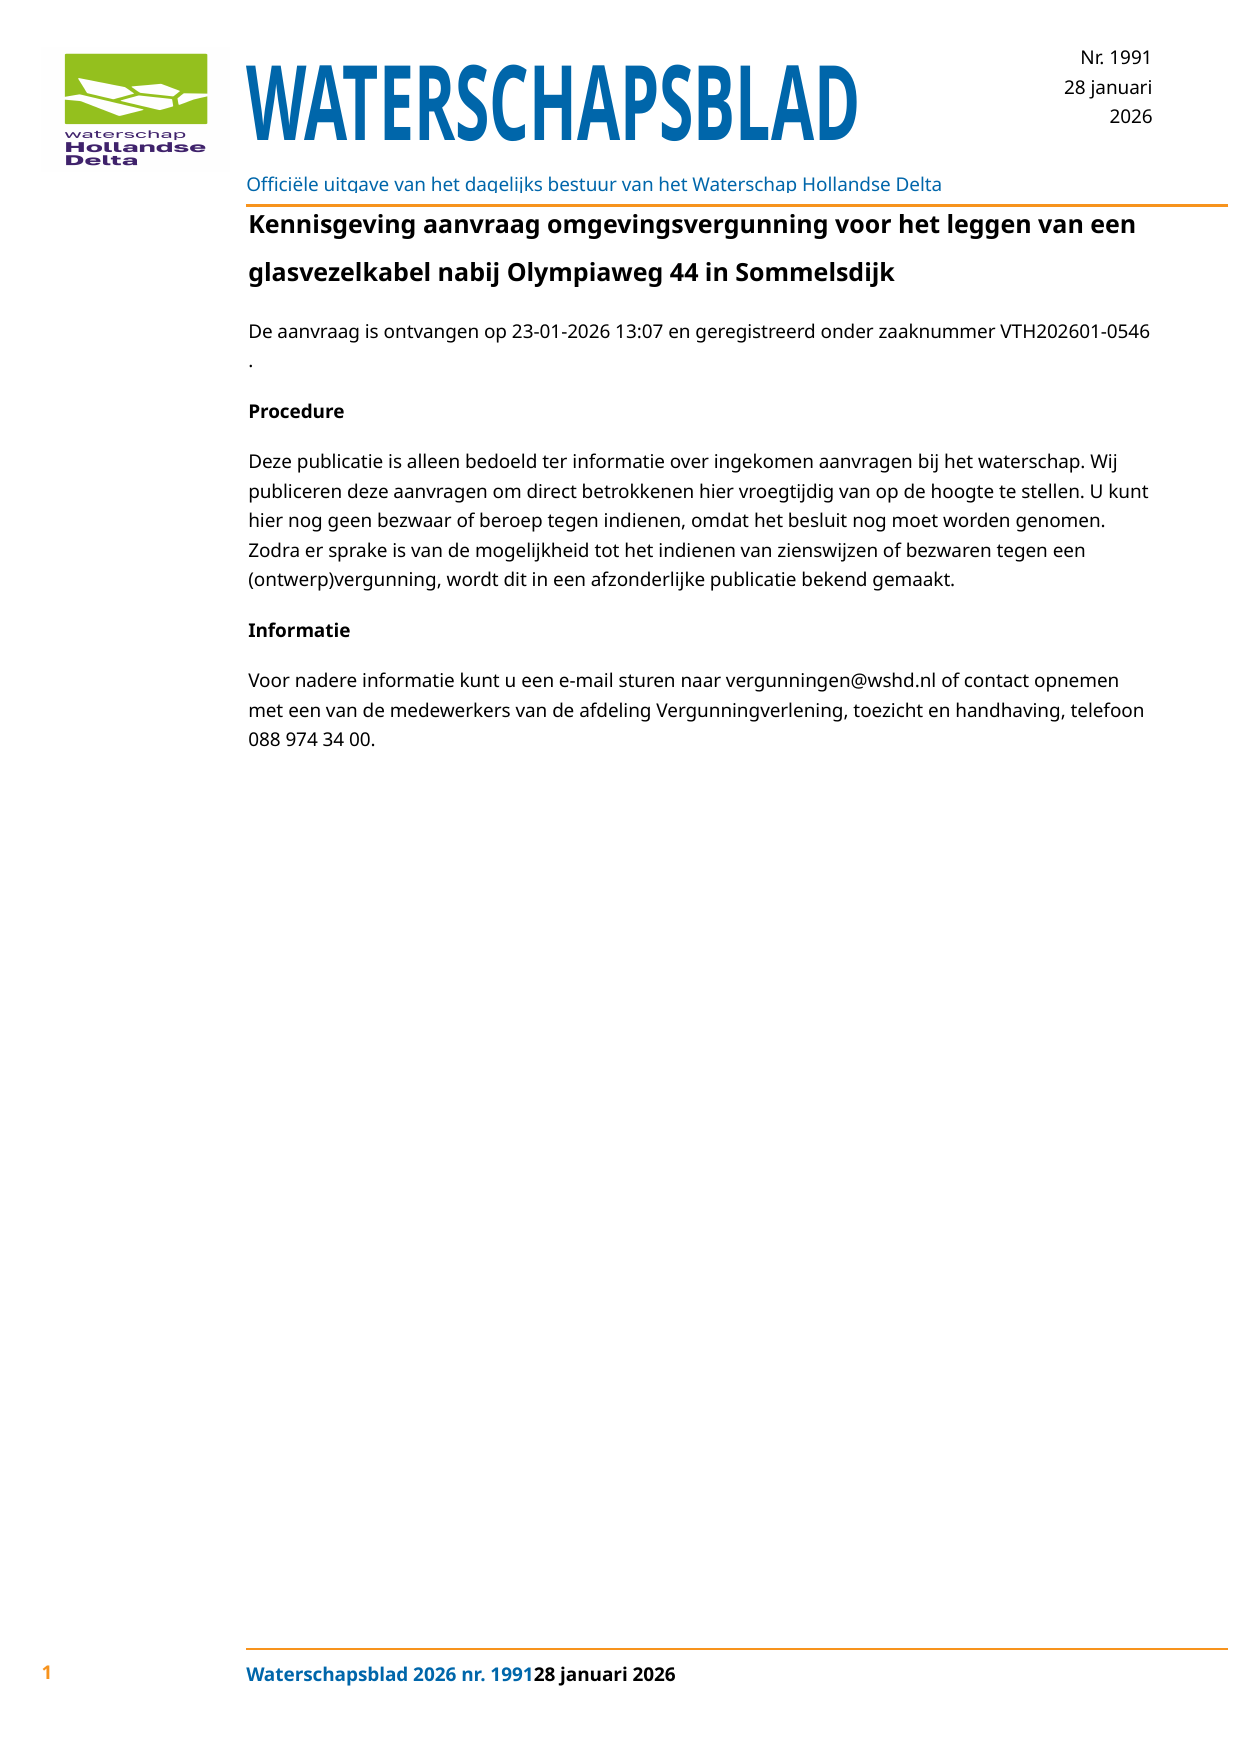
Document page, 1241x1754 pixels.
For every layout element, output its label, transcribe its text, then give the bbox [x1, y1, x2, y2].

text Deze publicatie is alleen bedoeld ter informatie over ingekomen aanvragen bij het waterschap. Wij publiceren deze aanvragen om direct betrokkenen hier vroegtijdig van op de hoogte te stellen. U kunt hier nog geen bezwaar of beroep tegen indienen, omdat het besluit nog moet worden genomen. Zodra er sprake is van de mogelijkheid tot het indienen van zienswijzen of bezwaren tegen een (ontwerp)vergunning, wordt dit in een afzonderlijke publicatie bekend gemaakt. [248, 448, 1152, 592]
text Voor nadere informatie kunt u een e-mail sturen naar vergunningen@wshd.nl of contact opnemen met een van de medewerkers van de afdeling Vergunningverlening, toezicht en handhaving, telefoon 088 974 34 00. [248, 667, 1152, 752]
text De aanvraag is ontvangen op 23-01-2026 13:07 en geregistreerd onder zaaknummer VTH202601-0546 . [248, 318, 1152, 373]
text Informatie [248, 617, 1152, 643]
picture [41, 47, 231, 172]
text Procedure [248, 398, 1152, 424]
text Kennisgeving aanvraag omgevingsvergunning voor het leggen van een glasvezelkabel nabij Olympiaweg 44 in Sommelsdijk [248, 207, 1152, 288]
